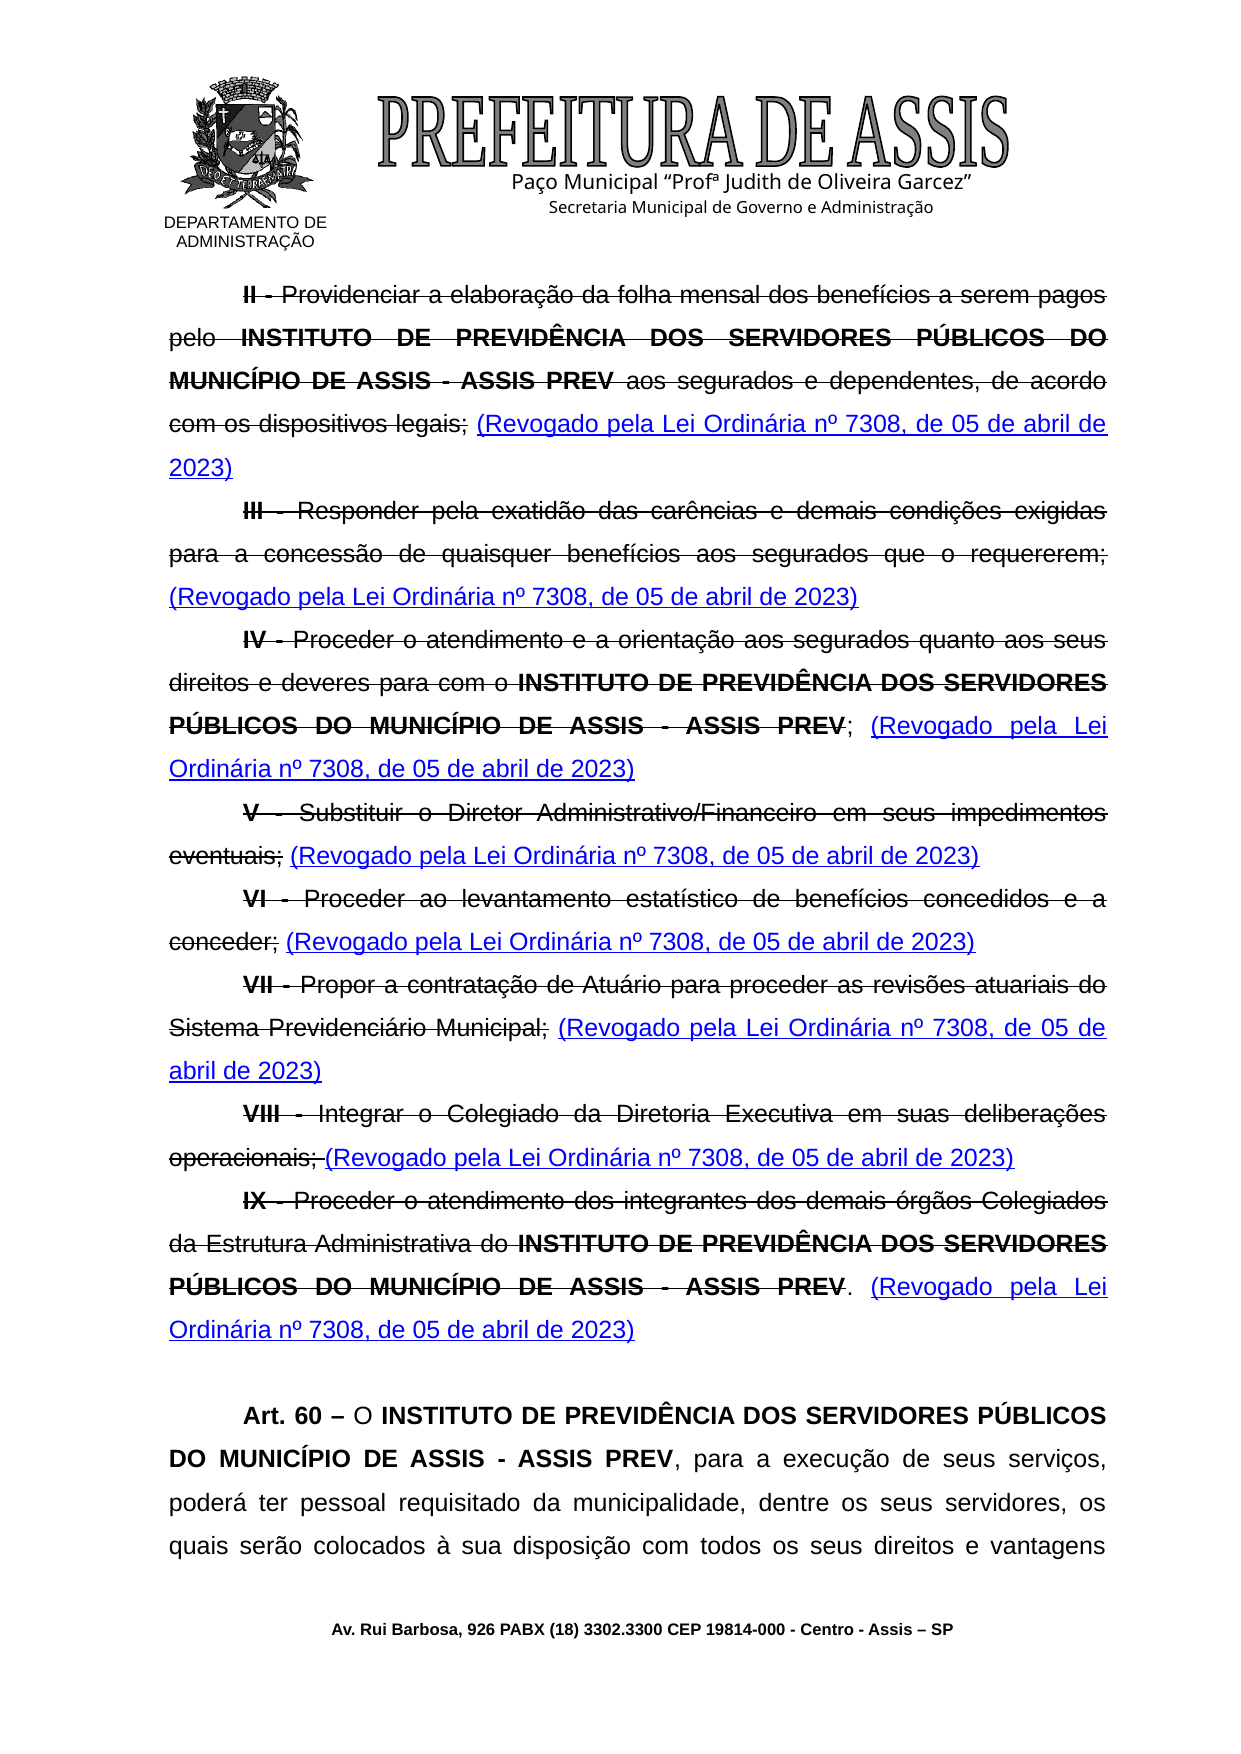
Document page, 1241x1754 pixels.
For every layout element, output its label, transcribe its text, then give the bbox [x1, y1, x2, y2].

text IV - Proceder o atendimento e a orientação aos segurados quanto aos seus direitos e deveres para com o INSTITUTO DE PREVIDÊNCIA DOS SERVIDORES PÚBLICOS DO MUNICÍPIO DE ASSIS - ASSIS PREV; (Revogado pela Lei Ordinária nº 7308, de 05 de abril de 2023) [169, 685, 1107, 783]
text II - Providenciar a elaboração da folha mensal dos benefícios a serem pagos pelo INSTITUTO DE PREVIDÊNCIA DOS SERVIDORES PÚBLICOS DO MUNICÍPIO DE ASSIS - ASSIS PREV aos segurados e dependentes, de acordo com os dispositivos legais; (Revogado pela Lei Ordinária nº 7308, de 05 de abril de 2023) [169, 383, 1107, 481]
text IX - Proceder o atendimento dos integrantes dos demais órgãos Colegiados da Estrutura Administrativa do INSTITUTO DE PREVIDÊNCIA DOS SERVIDORES PÚBLICOS DO MUNICÍPIO DE ASSIS - ASSIS PREV. (Revogado pela Lei Ordinária nº 7308, de 05 de abril de 2023) [169, 1246, 1107, 1344]
text VII - Propor a contratação de Atuário para proceder as revisões atuariais do Sistema Previdenciário Municipal; (Revogado pela Lei Ordinária nº 7308, de 05 de abril de 2023) [169, 970, 1107, 1085]
text IV - Proceder o atendimento e a orientação aos segurados quanto aos seus direitos e deveres para com o INSTITUTO DE PREVIDÊNCIA DOS SERVIDORES PÚBLICOS DO MUNICÍPIO DE ASSIS - ASSIS PREV; (Revogado pela Lei Ordinária nº 7308, de 05 de abril de 2023) [169, 625, 1107, 684]
text VIII - Integrar o Colegiado da Diretoria Executiva em suas deliberações operacionais; (Revogado pela Lei Ordinária nº 7308, de 05 de abril de 2023) [169, 1099, 1107, 1171]
text IX - Proceder o atendimento dos integrantes dos demais órgãos Colegiados da Estrutura Administrativa do INSTITUTO DE PREVIDÊNCIA DOS SERVIDORES PÚBLICOS DO MUNICÍPIO DE ASSIS - ASSIS PREV. (Revogado pela Lei Ordinária nº 7308, de 05 de abril de 2023) [169, 1186, 1107, 1245]
text V - Substituir o Diretor Administrativo/Financeiro em seus impedimentos eventuais; (Revogado pela Lei Ordinária nº 7308, de 05 de abril de 2023) [169, 797, 1107, 869]
text II - Providenciar a elaboração da folha mensal dos benefícios a serem pagos pelo INSTITUTO DE PREVIDÊNCIA DOS SERVIDORES PÚBLICOS DO MUNICÍPIO DE ASSIS - ASSIS PREV aos segurados e dependentes, de acordo com os dispositivos legais; (Revogado pela Lei Ordinária nº 7308, de 05 de abril de 2023) [169, 340, 1107, 382]
text II - Providenciar a elaboração da folha mensal dos benefícios a serem pagos pelo INSTITUTO DE PREVIDÊNCIA DOS SERVIDORES PÚBLICOS DO MUNICÍPIO DE ASSIS - ASSIS PREV aos segurados e dependentes, de acordo com os dispositivos legais; (Revogado pela Lei Ordinária nº 7308, de 05 de abril de 2023) [169, 280, 1107, 339]
text III - Responder pela exatidão das carências e demais condições exigidas para a concessão de quaisquer benefícios aos segurados que o requererem; (Revogado pela Lei Ordinária nº 7308, de 05 de abril de 2023) [169, 496, 1107, 555]
text VI - Proceder ao levantamento estatístico de benefícios concedidos e a conceder; (Revogado pela Lei Ordinária nº 7308, de 05 de abril de 2023) [169, 884, 1107, 956]
text III - Responder pela exatidão das carências e demais condições exigidas para a concessão de quaisquer benefícios aos segurados que o requererem; (Revogado pela Lei Ordinária nº 7308, de 05 de abril de 2023) [169, 556, 1107, 611]
text Art. 60 – O INSTITUTO DE PREVIDÊNCIA DOS SERVIDORES PÚBLICOS DO MUNICÍPIO DE ASSIS - ASSIS PREV, para a execução de seus serviços, poderá ter pessoal requisitado da municipalidade, dentre os seus servidores, os quais serão colocados à sua disposição com todos os seus direitos e vantagens [169, 1401, 1107, 1559]
